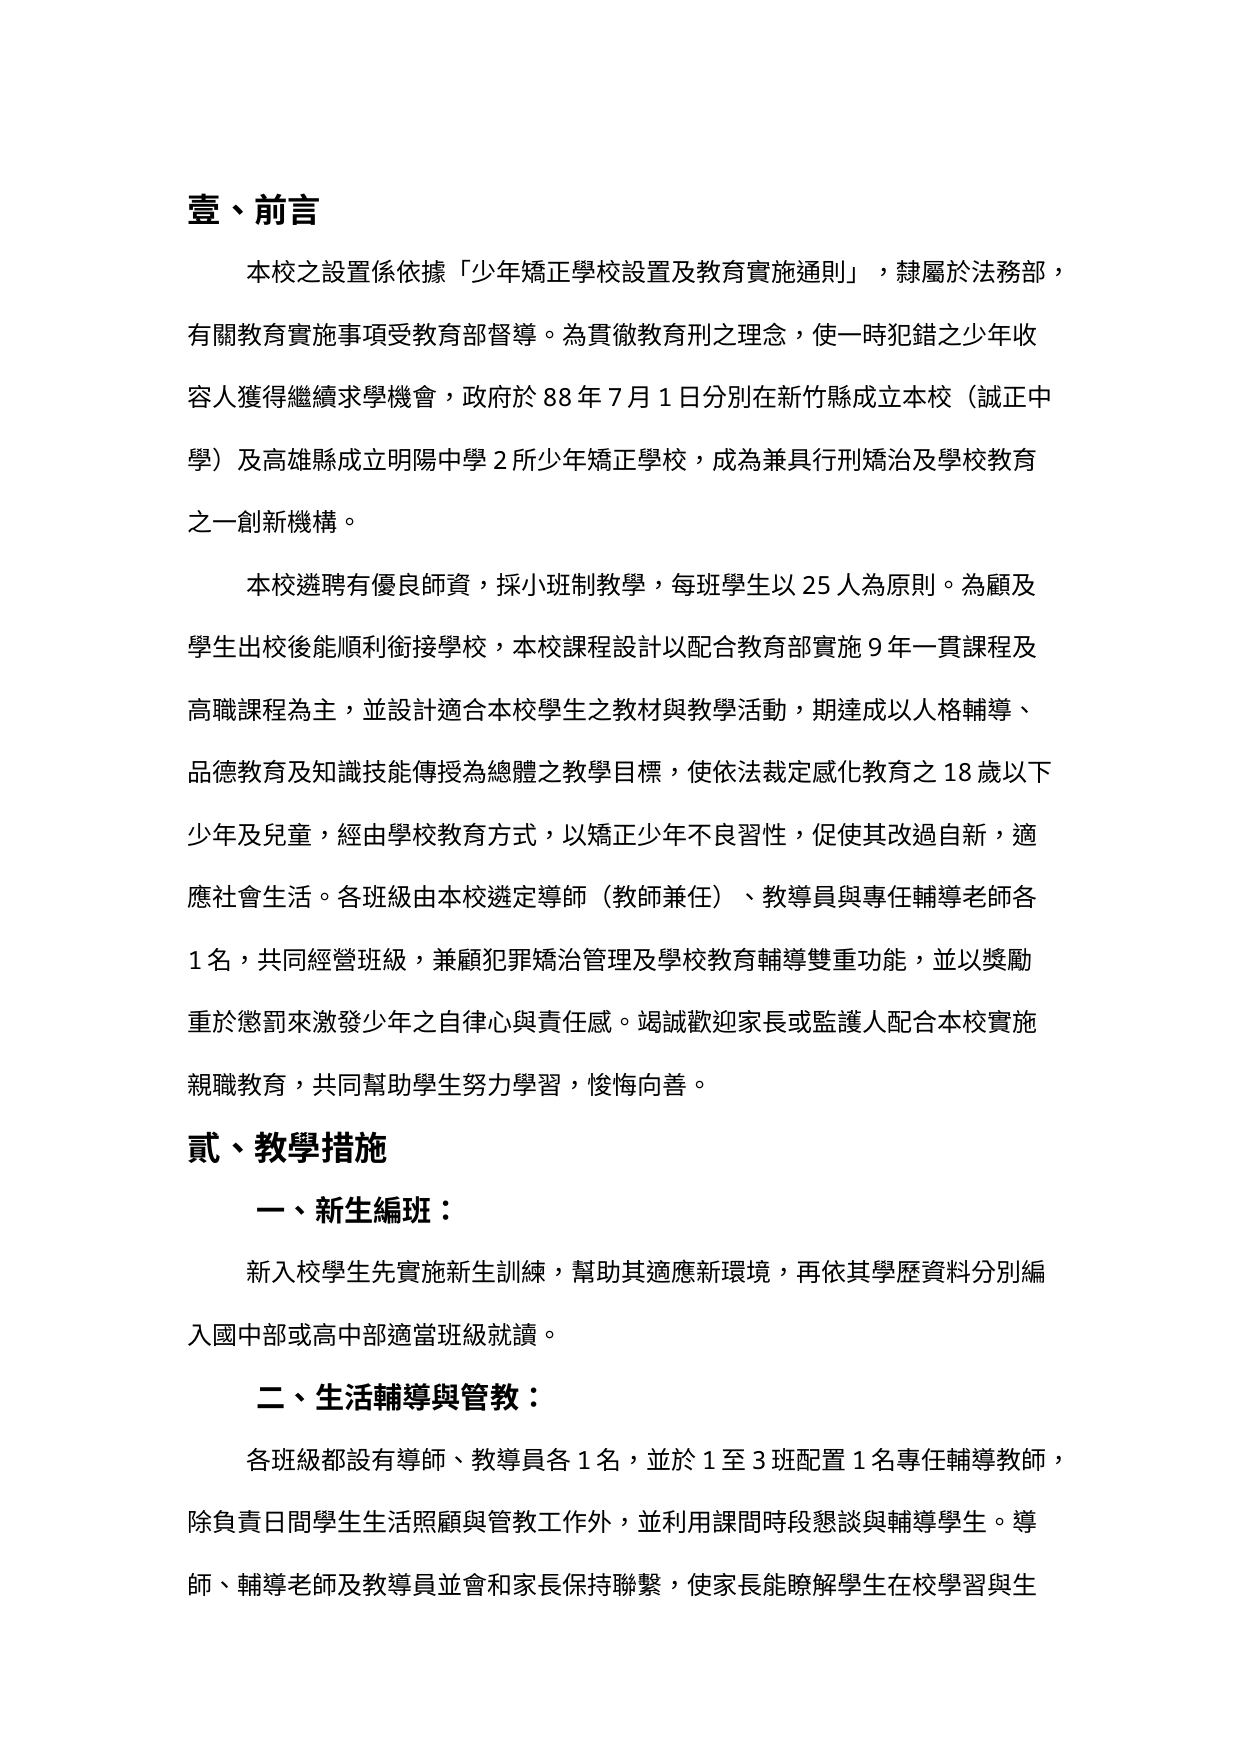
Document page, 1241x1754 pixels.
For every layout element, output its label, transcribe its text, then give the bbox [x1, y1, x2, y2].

text 本校之設置係依據「少年矯正學校設置及教育實施通則」，隸屬於法務部，有關教育實施事項受教育部督導。為貫徹教育刑之理念，使一時犯錯之少年收容人獲得繼續求學機會，政府於88年7月1日分別在新竹縣成立本校（誠正中學）及高雄縣成立明陽中學2所少年矯正學校，成為兼具行刑矯治及學校教育之一創新機構。 [187, 229, 1053, 542]
text 壹、前言 [187, 167, 1053, 229]
text 貳、教學措施 [187, 1104, 1053, 1167]
text 新入校學生先實施新生訓練，幫助其適應新環境，再依其學歷資料分別編入國中部或高中部適當班級就讀。 [187, 1229, 1053, 1354]
text 一、新生編班： [187, 1167, 1053, 1229]
text 各班級都設有導師、教導員各1名，並於1至3班配置1名專任輔導教師，除負責日間學生生活照顧與管教工作外，並利用課間時段懇談與輔導學生。導師、輔導老師及教導員並會和家長保持聯繫，使家長能瞭解學生在校學習與生活狀況。夜間則有教導員輪流值夜與學生共同生活，處理學生臨時發生狀況外，並實施輔教活動，促使學生改正錯誤觀念，培養與友伴、人群和諧共處之能力。 [187, 1417, 1053, 1604]
text 本校遴聘有優良師資，採小班制教學，每班學生以25人為原則。為顧及學生出校後能順利銜接學校，本校課程設計以配合教育部實施9年一貫課程及高職課程為主，並設計適合本校學生之教材與教學活動，期達成以人格輔導、品德教育及知識技能傳授為總體之教學目標，使依法裁定感化教育之18歲以下少年及兒童，經由學校教育方式，以矯正少年不良習性，促使其改過自新，適應社會生活。各班級由本校遴定導師（教師兼任）、教導員與專任輔導老師各1名，共同經營班級，兼顧犯罪矯治管理及學校教育輔導雙重功能，並以獎勵重於懲罰來激發少年之自律心與責任感。竭誠歡迎家長或監護人配合本校實施親職教育，共同幫助學生努力學習，悛悔向善。 [187, 542, 1053, 1104]
text 二、生活輔導與管教： [187, 1354, 1053, 1417]
